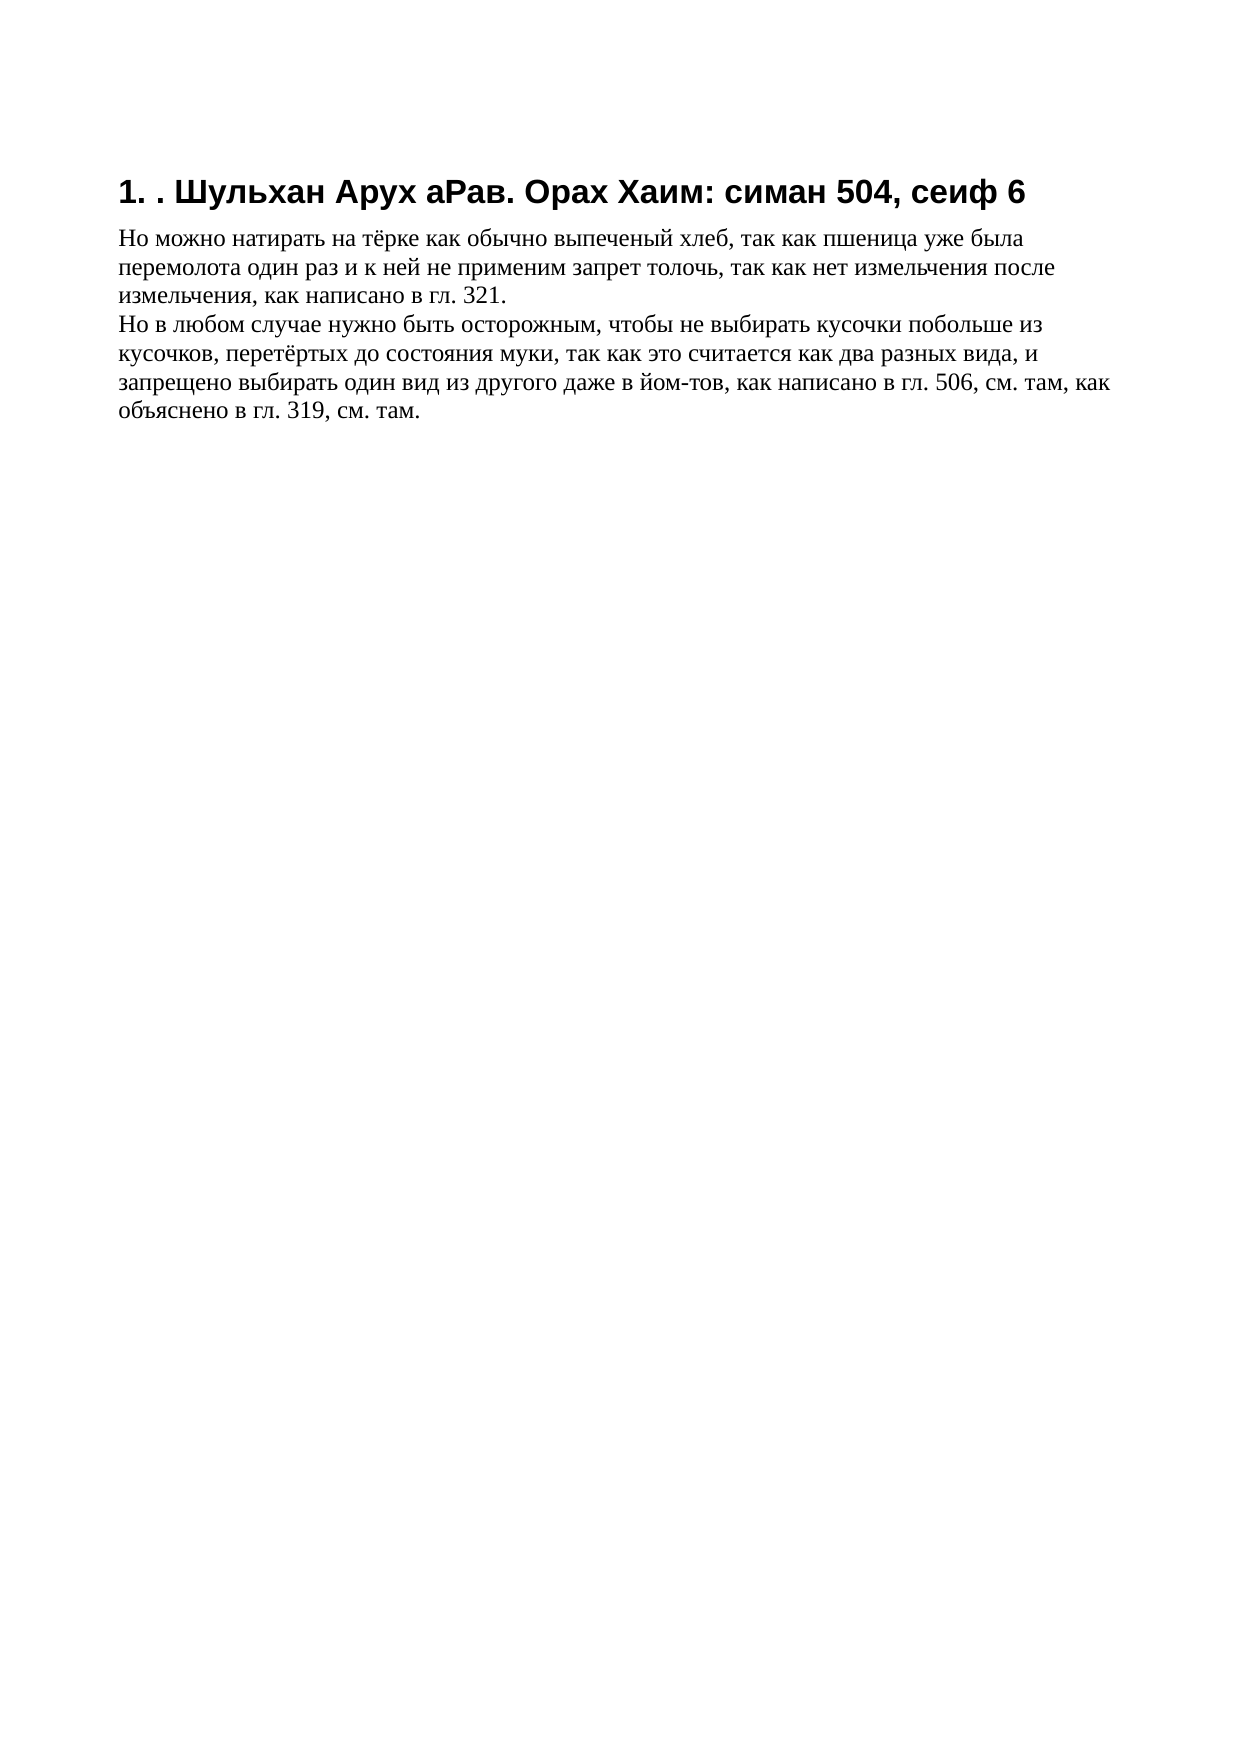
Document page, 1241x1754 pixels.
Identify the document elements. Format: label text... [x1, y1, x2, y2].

subtitle . Шульхан Арух аРав. Орах Хаим: симан 504, сеиф 6 [118, 147, 1122, 176]
text Но можно натирать на тёрке как обычно выпеченый хлеб, так как пшеница уже была перемолота один раз и к ней не применим запрет толочь, так как нет измельчения после измельчения, как написано в гл. 321. [118, 176, 1122, 262]
text Но в любом случае нужно быть осторожным, чтобы не выбирать кусочки побольше из кусочков, перетёртых до состояния муки, так как это считается как два разных вида, и запрещено выбирать один вид из другого даже в йом-тов, как написано в гл. 506, см. там, как объяснено в гл. 319, см. там. [118, 262, 1122, 377]
